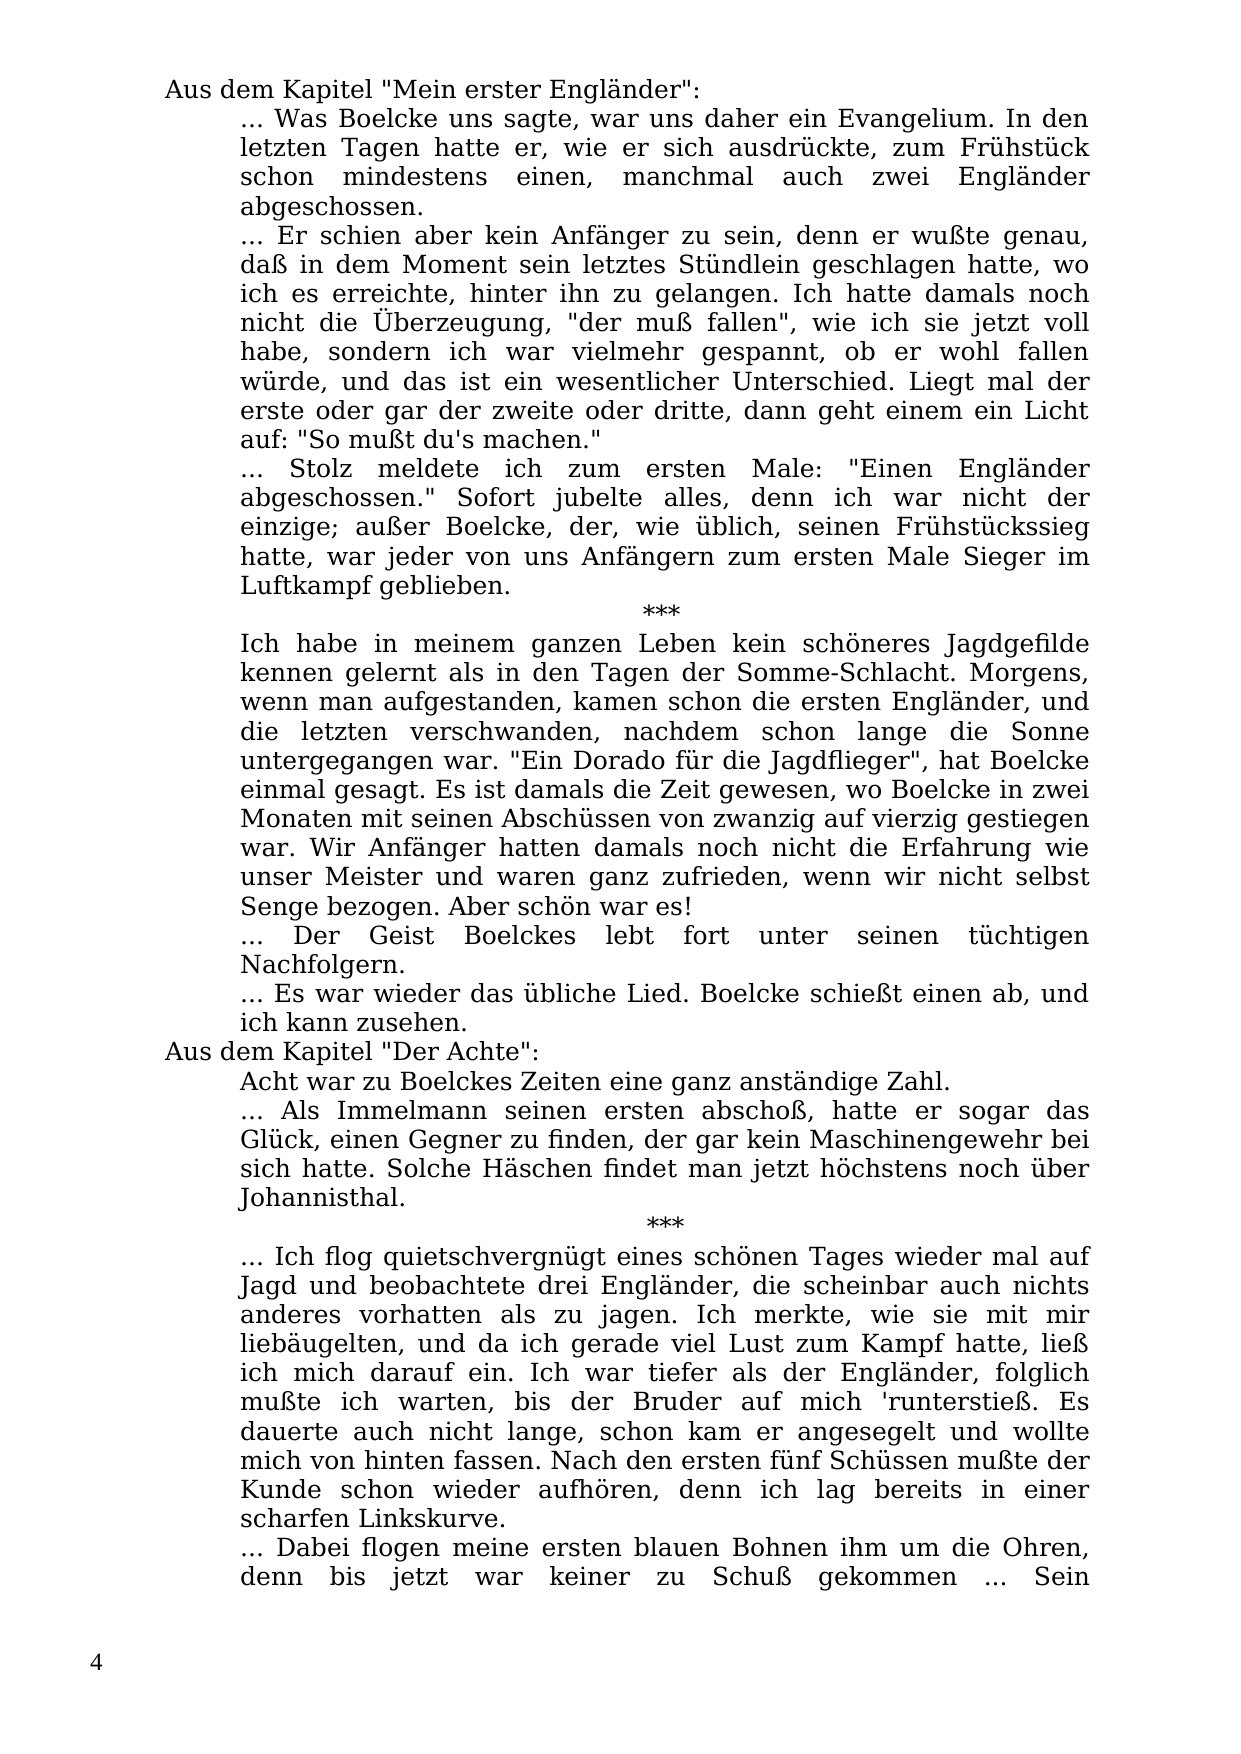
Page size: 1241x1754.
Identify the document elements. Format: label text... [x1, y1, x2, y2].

text ... Der Geist Boelckes lebt fort unter seinen tüchtigen Nachfolgern. [240, 921, 1091, 979]
text *** [240, 1212, 1091, 1242]
text Acht war zu Boelckes Zeiten eine ganz anständige Zahl. [240, 1067, 1091, 1096]
text ... Er schien aber kein Anfänger zu sein, denn er wußte genau, daß in dem Moment sein letztes Stündlein geschlagen hatte, wo ich es erreichte, hinter ihn zu gelangen. Ich hatte damals noch nicht die Überzeugung, "der muß fallen", wie ich sie jetzt voll habe, sondern ich war vielmehr gespannt, ob er wohl fallen würde, und das ist ein wesentlicher Unterschied. Liegt mal der erste oder gar der zweite oder dritte, dann geht einem ein Licht auf: "So mußt du's machen." [240, 221, 1091, 454]
text Ich habe in meinem ganzen Leben kein schöneres Jagdgefilde kennen gelernt als in den Tagen der Somme-Schlacht. Morgens, wenn man aufgestanden, kamen schon die ersten Engländer, und die letzten verschwanden, nachdem schon lange die Sonne untergegangen war. "Ein Dorado für die Jagdflieger", hat Boelcke einmal gesagt. Es ist damals die Zeit gewesen, wo Boelcke in zwei Monaten mit seinen Abschüssen von zwanzig auf vierzig gestiegen war. Wir Anfänger hatten damals noch nicht die Erfahrung wie unser Meister und waren ganz zufrieden, wenn wir nicht selbst Senge bezogen. Aber schön war es! [240, 629, 1091, 921]
text ... Was Boelcke uns sagte, war uns daher ein Evangelium. In den letzten Tagen hatte er, wie er sich ausdrückte, zum Frühstück schon mindestens einen, manchmal auch zwei Engländer abgeschossen. [240, 104, 1091, 221]
text ... Dabei flogen meine ersten blauen Bohnen ihm um die Ohren, denn bis jetzt war keiner zu Schuß gekommen ... Sein [240, 1533, 1091, 1592]
text Aus dem Kapitel "Der Achte": [90, 1037, 1091, 1067]
text ... Ich flog quietschvergnügt eines schönen Tages wieder mal auf Jagd und beobachtete drei Engländer, die scheinbar auch nichts anderes vorhatten als zu jagen. Ich merkte, wie sie mit mir liebäugelten, und da ich gerade viel Lust zum Kampf hatte, ließ ich mich darauf ein. Ich war tiefer als der Engländer, folglich mußte ich warten, bis der Bruder auf mich 'runterstieß. Es dauerte auch nicht lange, schon kam er angesegelt und wollte mich von hinten fassen. Nach den ersten fünf Schüssen mußte der Kunde schon wieder aufhören, denn ich lag bereits in einer scharfen Linkskurve. [240, 1242, 1091, 1533]
text ... Als Immelmann seinen ersten abschoß, hatte er sogar das Glück, einen Gegner zu finden, der gar kein Maschinengewehr bei sich hatte. Solche Häschen findet man jetzt höchstens noch über Johannisthal. [240, 1096, 1091, 1212]
text *** [240, 600, 1091, 629]
text Aus dem Kapitel "Mein erster Engländer": [90, 75, 1091, 104]
text ... Es war wieder das übliche Lied. Boelcke schießt einen ab, und ich kann zusehen. [240, 979, 1091, 1037]
text ... Stolz meldete ich zum ersten Male: "Einen Engländer abgeschossen." Sofort jubelte alles, denn ich war nicht der einzige; außer Boelcke, der, wie üblich, seinen Frühstückssieg hatte, war jeder von uns Anfängern zum ersten Male Sieger im Luftkampf geblieben. [240, 454, 1091, 600]
